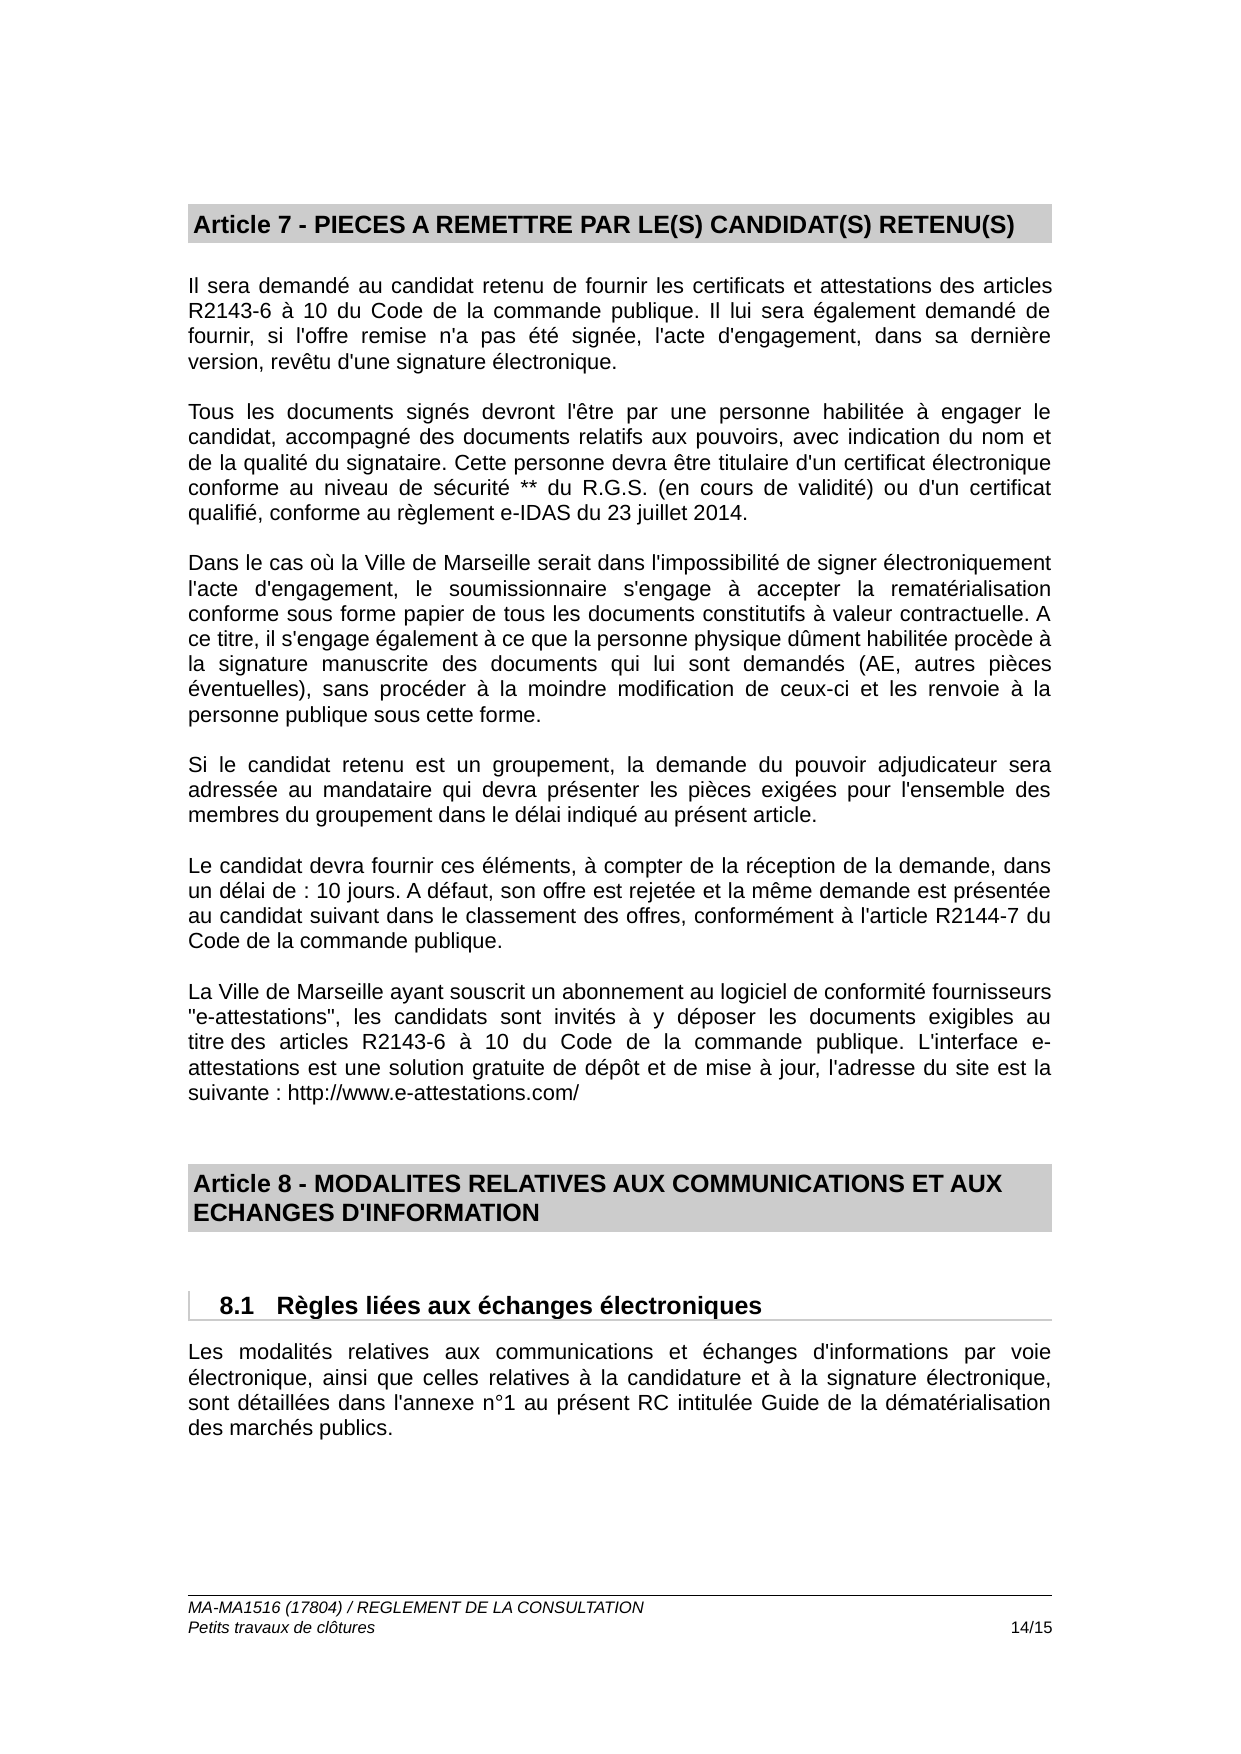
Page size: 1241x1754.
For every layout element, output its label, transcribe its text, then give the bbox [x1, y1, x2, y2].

text Tous les documents signés devront l'être par une personne habilitée à engager le candidat, accompagné des documents relatifs aux pouvoirs, avec indication du nom et de la qualité du signataire. Cette personne devra être titulaire d'un certificat électronique conforme au niveau de sécurité ** du R.G.S. (en cours de validité) ou d'un certificat qualifié, conforme au règlement e-IDAS du 23 juillet 2014. [188, 399, 1052, 525]
text Dans le cas où la Ville de Marseille serait dans l'impossibilité de signer électroniquement l'acte d'engagement, le soumissionnaire s'engage à accepter la rematérialisation conforme sous forme papier de tous les documents constitutifs à valeur contractuelle. A ce titre, il s'engage également à ce que la personne physique dûment habilitée procède à la signature manuscrite des documents qui lui sont demandés (AE, autres pièces éventuelles), sans procéder à la moindre modification de ceux-ci et les renvoie à la personne publique sous cette forme. [188, 550, 1052, 727]
text Si le candidat retenu est un groupement, la demande du pouvoir adjudicateur sera adressée au mandataire qui devra présenter les pièces exigées pour l'ensemble des membres du groupement dans le délai indiqué au présent article. [188, 752, 1052, 828]
subtitle MODALITES RELATIVES AUX COMMUNICATIONS ET AUX ECHANGES D'INFORMATION [190, 1166, 1050, 1229]
text Il sera demandé au candidat retenu de fournir les certificats et attestations des articles R2143-6 à 10 du Code de la commande publique. Il lui sera également demandé de fournir, si l'offre remise n'a pas été signée, l'acte d'engagement, dans sa dernière version, revêtu d'une signature électronique. [188, 273, 1052, 374]
text Le candidat devra fournir ces éléments, à compter de la réception de la demande, dans un délai de : 10 jours. A défaut, son offre est rejetée et la même demande est présentée au candidat suivant dans le classement des offres, conformément à l'article R2144-7 du Code de la commande publique. [188, 853, 1052, 954]
text Les modalités relatives aux communications et échanges d'informations par voie électronique, ainsi que celles relatives à la candidature et à la signature électronique, sont détaillées dans l'annexe n°1 au présent RC intitulée Guide de la dématérialisation des marchés publics. [188, 1339, 1052, 1440]
subtitle PIECES A REMETTRE PAR LE(S) CANDIDAT(S) RETENU(S) [190, 207, 1050, 241]
subtitle Règles liées aux échanges électroniques [190, 1291, 1052, 1319]
text La Ville de Marseille ayant souscrit un abonnement au logiciel de conformité fournisseurs "e-attestations", les candidats sont invités à y déposer les documents exigibles au titre des articles R2143-6 à 10 du Code de la commande publique. L'interface e-attestations est une solution gratuite de dépôt et de mise à jour, l'adresse du site est la suivante : http://www.e-attestations.com/ [188, 979, 1052, 1105]
